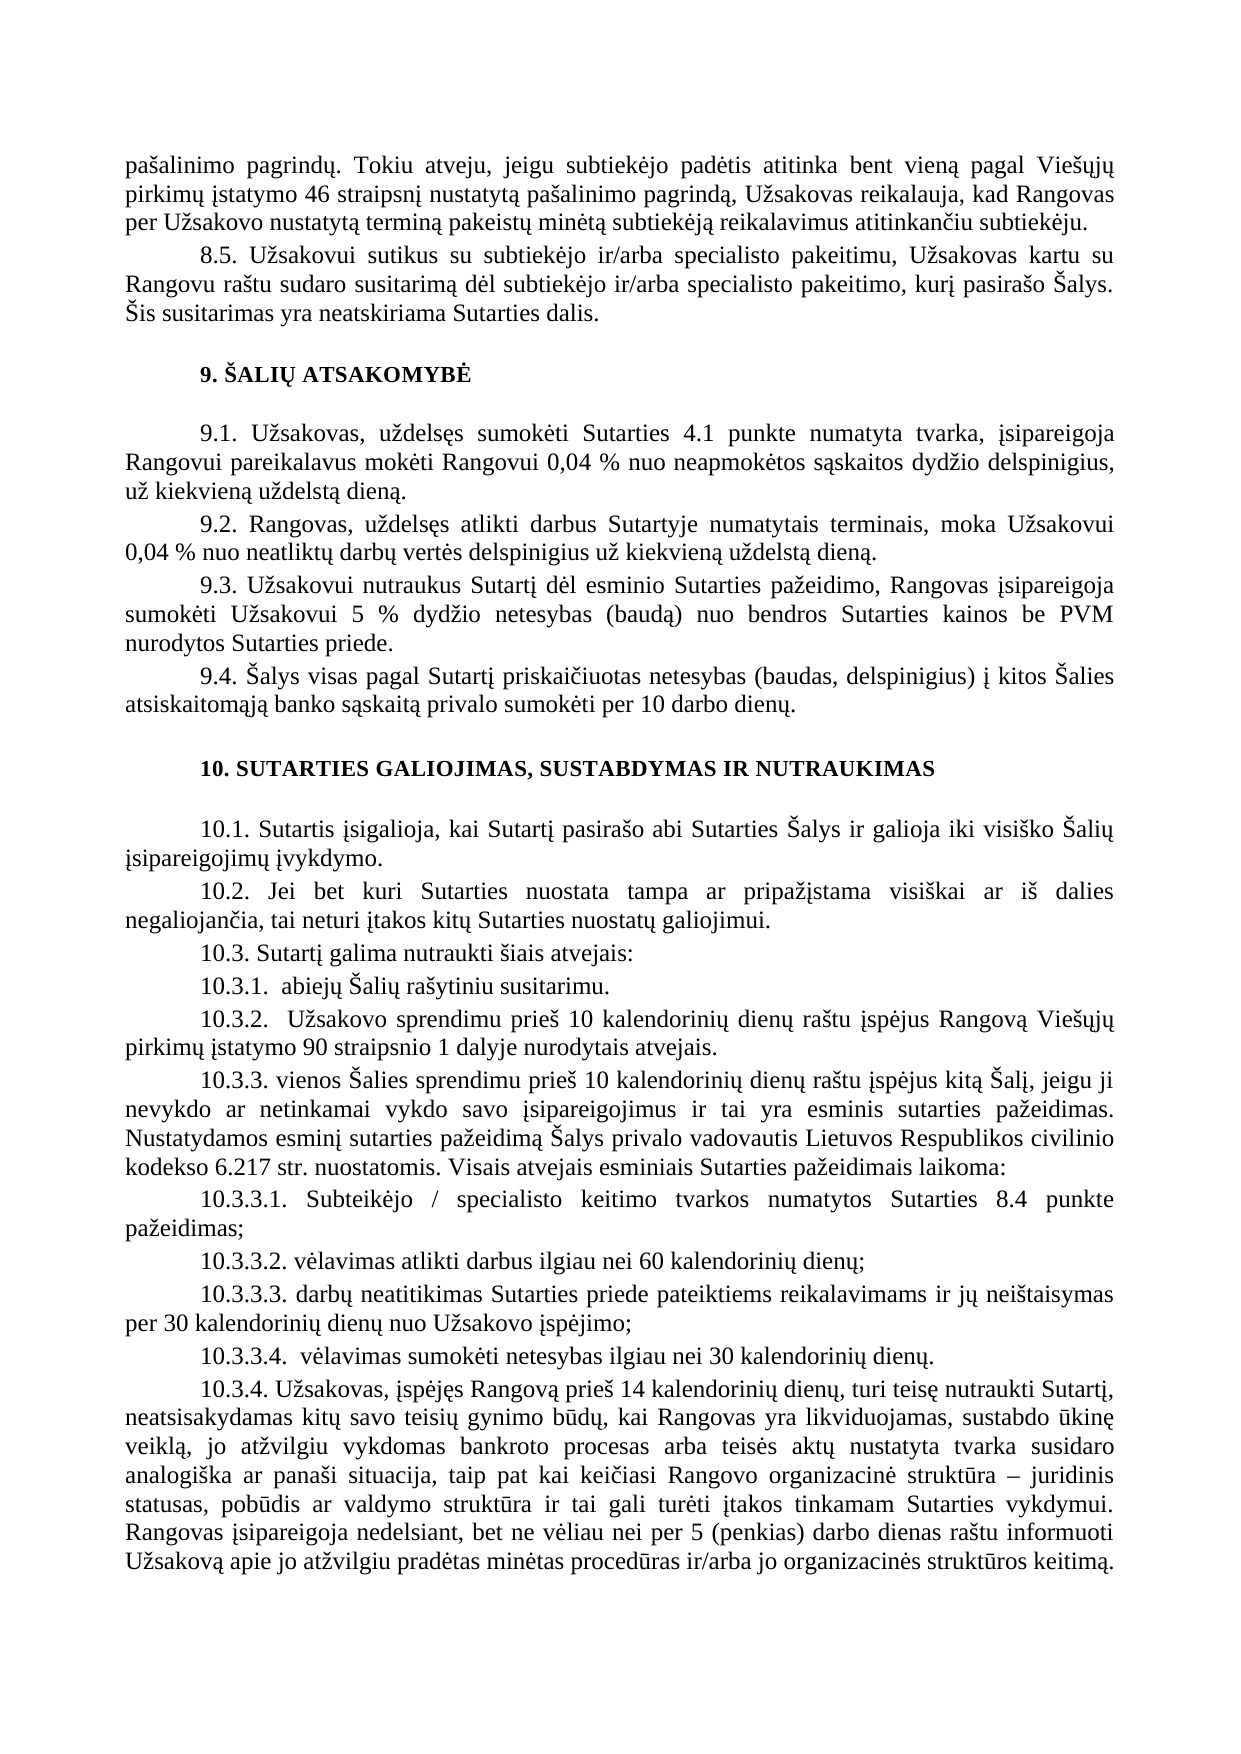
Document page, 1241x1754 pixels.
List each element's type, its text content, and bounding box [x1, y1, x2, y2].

text 8.5. Užsakovui sutikus su subtiekėjo ir/arba specialisto pakeitimu, Užsakovas kartu su Rangovu raštu sudaro susitarimą dėl subtiekėjo ir/arba specialisto pakeitimo, kurį pasirašo Šalys. Šis susitarimas yra neatskiriama Sutarties dalis. [125, 240, 1115, 327]
text 10.1. Sutartis įsigalioja, kai Sutartį pasirašo abi Sutarties Šalys ir galioja iki visiško Šalių įsipareigojimų įvykdymo. [125, 814, 1115, 872]
text 10.3.3.3. darbų neatitikimas Sutarties priede pateiktiems reikalavimams ir jų neištaisymas per 30 kalendorinių dienų nuo Užsakovo įspėjimo; [125, 1279, 1115, 1337]
text 9.4. Šalys visas pagal Sutartį priskaičiuotas netesybas (baudas, delspinigius) į kitos Šalies atsiskaitomąją banko sąskaitą privalo sumokėti per 10 darbo dienų. [125, 661, 1115, 718]
text 10.3.3. vienos Šalies sprendimu prieš 10 kalendorinių dienų raštu įspėjus kitą Šalį, jeigu ji nevykdo ar netinkamai vykdo savo įsipareigojimus ir tai yra esminis sutarties pažeidimas. Nustatydamos esminį sutarties pažeidimą Šalys privalo vadovautis Lietuvos Respublikos civilinio kodekso 6.217 str. nuostatomis. Visais atvejais esminiais Sutarties pažeidimais laikoma: [125, 1065, 1115, 1180]
text 10.3.4. Užsakovas, įspėjęs Rangovą prieš 14 kalendorinių dienų, turi teisę nutraukti Sutartį, neatsisakydamas kitų savo teisių gynimo būdų, kai Rangovas yra likviduojamas, sustabdo ūkinę veiklą, jo atžvilgiu vykdomas bankroto procesas arba teisės aktų nustatyta tvarka susidaro analogiška ar panaši situacija, taip pat kai keičiasi Rangovo organizacinė struktūra – juridinis statusas, pobūdis ar valdymo struktūra ir tai gali turėti įtakos tinkamam Sutarties vykdymui. Rangovas įsipareigoja nedelsiant, bet ne vėliau nei per 5 (penkias) darbo dienas raštu informuoti Užsakovą apie jo atžvilgiu pradėtas minėtas procedūras ir/arba jo organizacinės struktūros keitimą. [125, 1374, 1115, 1575]
text pašalinimo pagrindų. Tokiu atveju, jeigu subtiekėjo padėtis atitinka bent vieną pagal Viešųjų pirkimų įstatymo 46 straipsnį nustatytą pašalinimo pagrindą, Užsakovas reikalauja, kad Rangovas per Užsakovo nustatytą terminą pakeistų minėtą subtiekėją reikalavimus atitinkančiu subtiekėju. [125, 150, 1115, 236]
text 10.3.1. abiejų Šalių rašytiniu susitarimu. [125, 971, 1115, 999]
text 10.2. Jei bet kuri Sutarties nuostata tampa ar pripažįstama visiškai ar iš dalies negaliojančia, tai neturi įtakos kitų Sutarties nuostatų galiojimui. [125, 876, 1115, 934]
subtitle 10. SUTARTIES GALIOJIMAS, SUSTABDYMAS IR NUTRAUKIMAS [125, 755, 1115, 782]
text 9.3. Užsakovui nutraukus Sutartį dėl esminio Sutarties pažeidimo, Rangovas įsipareigoja sumokėti Užsakovui 5 % dydžio netesybas (baudą) nuo bendros Sutarties kainos be PVM nurodytos Sutarties priede. [125, 570, 1115, 657]
subtitle 9. ŠALIŲ ATSAKOMYBĖ [125, 361, 1115, 388]
text 9.2. Rangovas, uždelsęs atlikti darbus Sutartyje numatytais terminais, moka Užsakovui 0,04 % nuo neatliktų darbų vertės delspinigius už kiekvieną uždelstą dieną. [125, 509, 1115, 566]
text 10.3.3.1. Subteikėjo / specialisto keitimo tvarkos numatytos Sutarties 8.4 punkte pažeidimas; [125, 1184, 1115, 1242]
text 9.1. Užsakovas, uždelsęs sumokėti Sutarties 4.1 punkte numatyta tvarka, įsipareigoja Rangovui pareikalavus mokėti Rangovui 0,04 % nuo neapmokėtos sąskaitos dydžio delspinigius, už kiekvieną uždelstą dieną. [125, 418, 1115, 504]
text 10.3.3.4. vėlavimas sumokėti netesybas ilgiau nei 30 kalendorinių dienų. [125, 1341, 1115, 1369]
text 10.3. Sutartį galima nutraukti šiais atvejais: [125, 938, 1115, 967]
text 10.3.3.2. vėlavimas atlikti darbus ilgiau nei 60 kalendorinių dienų; [125, 1246, 1115, 1275]
text 10.3.2. Užsakovo sprendimu prieš 10 kalendorinių dienų raštu įspėjus Rangovą Viešųjų pirkimų įstatymo 90 straipsnio 1 dalyje nurodytais atvejais. [125, 1004, 1115, 1061]
